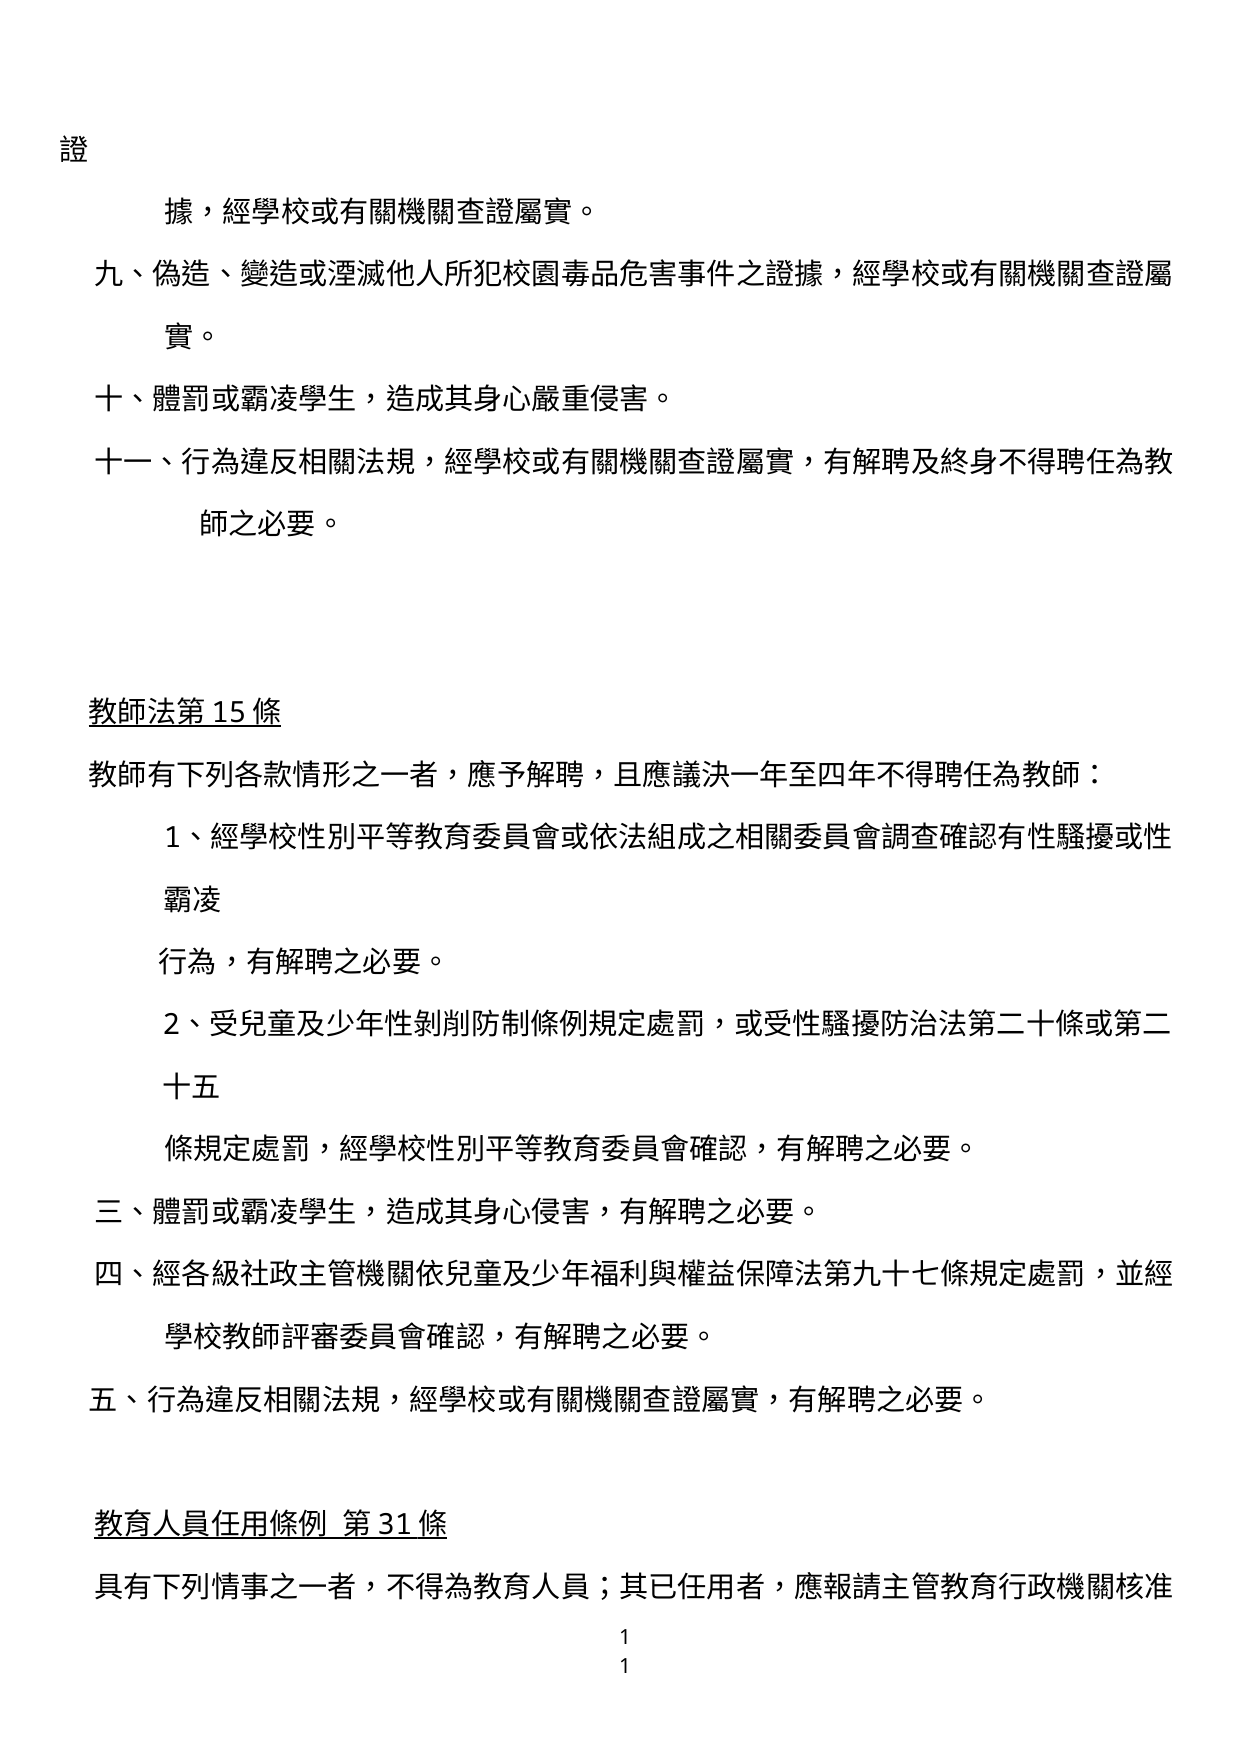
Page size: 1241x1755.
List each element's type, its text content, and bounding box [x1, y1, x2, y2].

text 證 [59, 106, 1181, 168]
text 四、經各級社政主管機關依兒童及少年福利與權益保障法第九十七條規定處罰，並經 [59, 1231, 1181, 1293]
text 五、行為違反相關法規，經學校或有關機關查證屬實，有解聘之必要。 [88, 1356, 1181, 1418]
text 十、體罰或霸凌學生，造成其身心嚴重侵害。 [59, 356, 1181, 418]
text 師之必要。 [59, 481, 1181, 543]
text 行為，有解聘之必要。 [88, 918, 1181, 981]
text 九、偽造、變造或湮滅他人所犯校園毒品危害事件之證據，經學校或有關機關查證屬 [59, 231, 1181, 293]
text 據，經學校或有關機關查證屬實。 [59, 168, 1181, 231]
text 條規定處罰，經學校性別平等教育委員會確認，有解聘之必要。 [59, 1106, 1181, 1168]
list 經學校性別平等教育委員會或依法組成之相關委員會調查確認有性騷擾或性霸凌 [163, 793, 1181, 918]
text 十一、行為違反相關法規，經學校或有關機關查證屬實，有解聘及終身不得聘任為教 [59, 418, 1181, 481]
text 具有下列情事之一者，不得為教育人員；其已任用者，應報請主管教育行政機關核准 [59, 1543, 1181, 1606]
text 教師有下列各款情形之一者，應予解聘，且應議決一年至四年不得聘任為教師： [88, 731, 1181, 793]
list 受兒童及少年性剝削防制條例規定處罰，或受性騷擾防治法第二十條或第二十五 [162, 981, 1181, 1106]
text 三、體罰或霸凌學生，造成其身心侵害，有解聘之必要。 [59, 1168, 1181, 1231]
text 實。 [59, 293, 1181, 356]
text 學校教師評審委員會確認，有解聘之必要。 [59, 1293, 1181, 1356]
text 教師法第15條 [88, 668, 1181, 731]
text 教育人員任用條例 第31條 [59, 1481, 1181, 1543]
